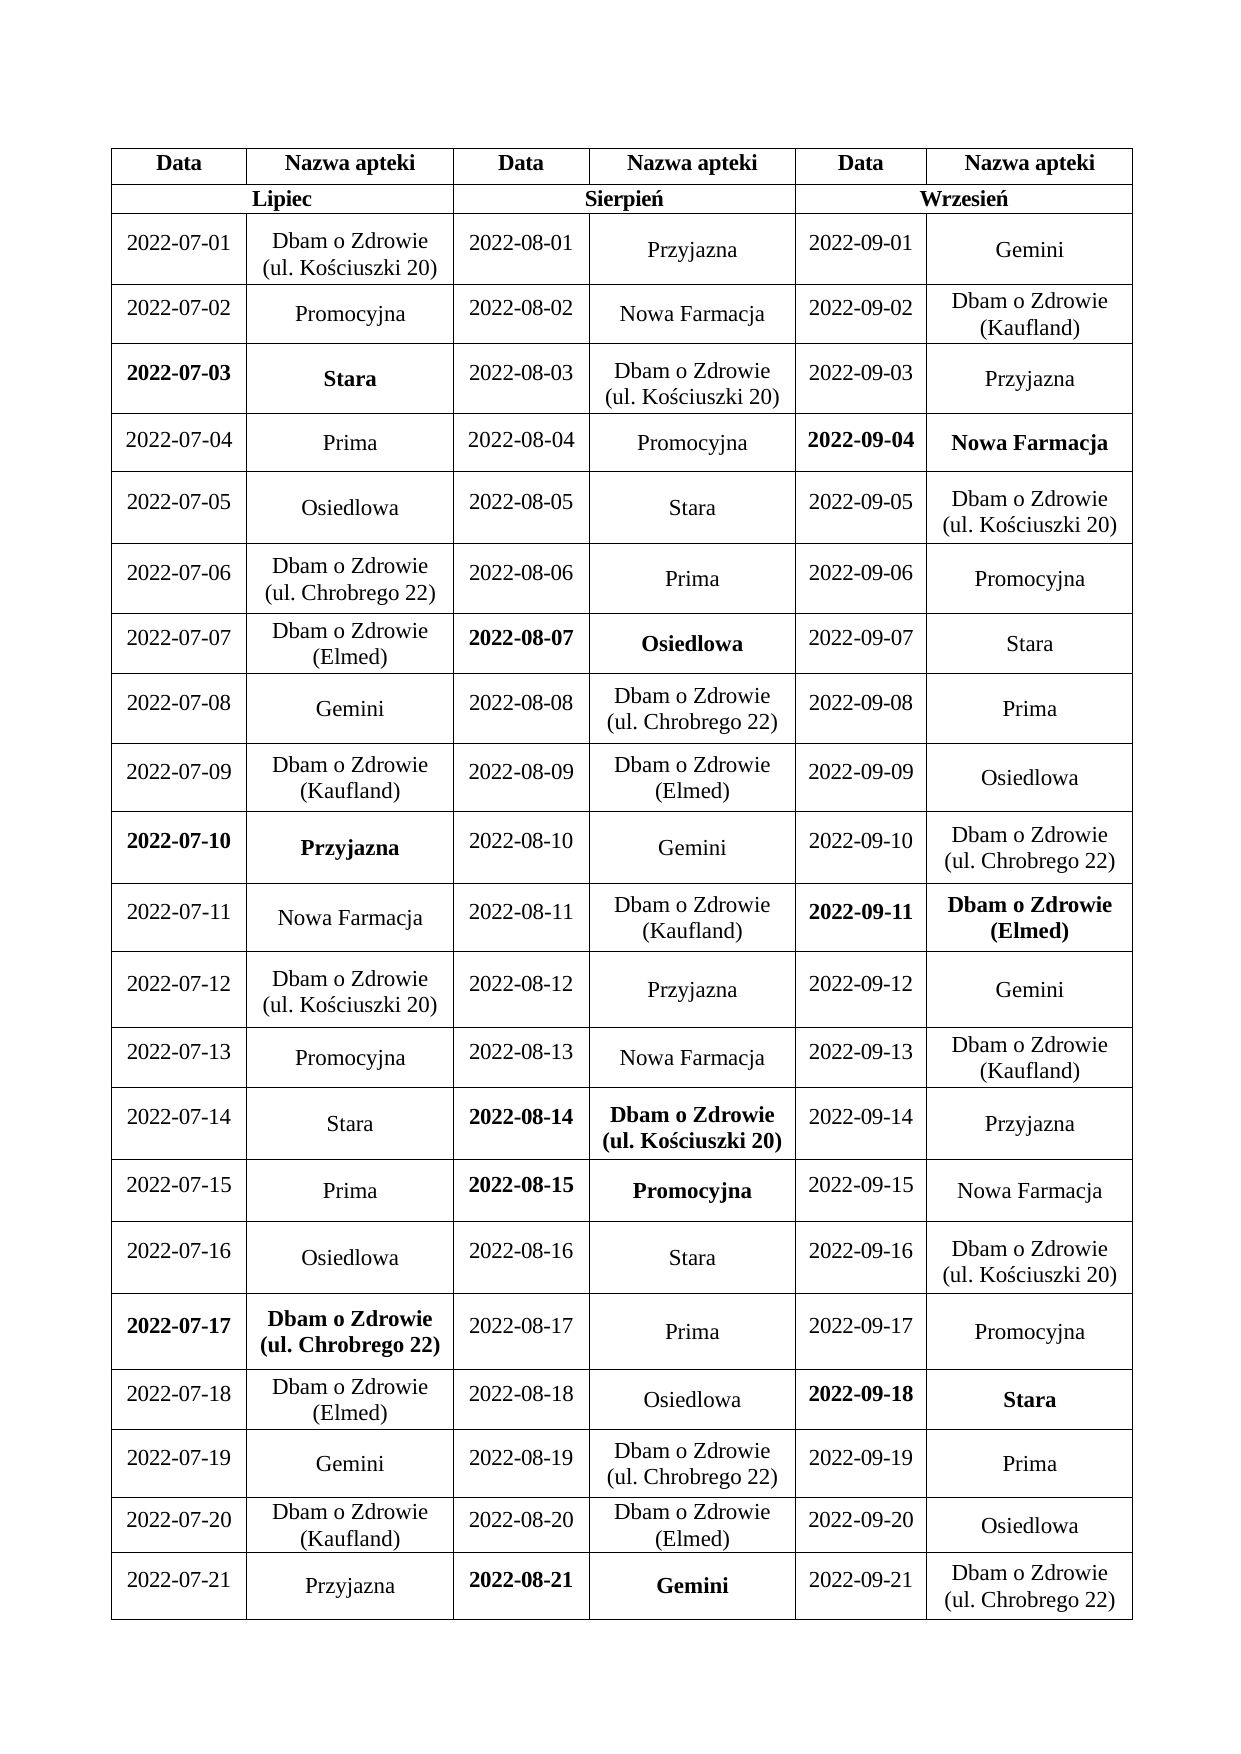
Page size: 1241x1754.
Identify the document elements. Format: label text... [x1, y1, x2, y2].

table_cell Dbam o Zdrowie (ul. Kościuszki 20) [247, 214, 453, 283]
table_cell 2022-09-01 [796, 214, 926, 283]
table_cell 2022-08-18 [454, 1370, 589, 1429]
table_cell Dbam o Zdrowie (Elmed) [590, 1498, 795, 1552]
table_cell 2022-09-13 [796, 1028, 926, 1087]
table_cell 2022-08-03 [454, 344, 589, 413]
table_cell Dbam o Zdrowie (ul. Chrobrego 22) [247, 544, 453, 613]
table_cell Dbam o Zdrowie (ul. Kościuszki 20) [927, 472, 1132, 543]
table_cell 2022-09-09 [796, 744, 926, 811]
table_cell 2022-07-04 [112, 414, 246, 471]
table_cell 2022-08-13 [454, 1028, 589, 1087]
table_cell Gemini [247, 1430, 453, 1497]
table_cell 2022-08-10 [454, 812, 589, 882]
table_header Nazwa apteki [927, 149, 1132, 183]
table_cell 2022-09-08 [796, 674, 926, 743]
table_cell Stara [927, 614, 1132, 673]
table_cell 2022-07-16 [112, 1222, 246, 1293]
table_cell Stara [590, 472, 795, 543]
table_cell 2022-08-19 [454, 1430, 589, 1497]
table_cell Osiedlowa [247, 472, 453, 543]
table_cell Stara [247, 1088, 453, 1158]
table_cell Sierpień [454, 185, 795, 213]
table_cell Prima [590, 544, 795, 613]
table_cell Dbam o Zdrowie (Elmed) [247, 1370, 453, 1429]
table_cell 2022-08-01 [454, 214, 589, 283]
table_cell 2022-08-09 [454, 744, 589, 811]
table_cell Promocyjna [590, 414, 795, 471]
table_cell Gemini [927, 214, 1132, 283]
table_cell Przyjazna [927, 1088, 1132, 1158]
table_cell 2022-09-02 [796, 285, 926, 343]
table_cell 2022-07-02 [112, 285, 246, 343]
table_cell Dbam o Zdrowie (Kaufland) [247, 744, 453, 811]
table_cell 2022-08-06 [454, 544, 589, 613]
table_cell 2022-09-21 [796, 1553, 926, 1618]
table_cell 2022-09-15 [796, 1160, 926, 1221]
table_cell Przyjazna [590, 214, 795, 283]
table_cell 2022-08-11 [454, 884, 589, 951]
table_cell Osiedlowa [927, 744, 1132, 811]
table_header Data [796, 149, 926, 183]
table_cell 2022-07-10 [112, 812, 246, 882]
table_cell Dbam o Zdrowie (ul. Chrobrego 22) [247, 1294, 453, 1369]
table_cell Gemini [590, 812, 795, 882]
table_cell Osiedlowa [590, 614, 795, 673]
table_cell 2022-07-07 [112, 614, 246, 673]
table_cell Stara [590, 1222, 795, 1293]
table_cell Dbam o Zdrowie (ul. Kościuszki 20) [247, 952, 453, 1027]
table_cell Promocyjna [247, 1028, 453, 1087]
table_cell Promocyjna [927, 1294, 1132, 1369]
table_cell Prima [927, 1430, 1132, 1497]
table_header Nazwa apteki [590, 149, 795, 183]
table_cell Dbam o Zdrowie (ul. Chrobrego 22) [927, 1553, 1132, 1618]
table_cell 2022-07-14 [112, 1088, 246, 1158]
table_cell 2022-08-16 [454, 1222, 589, 1293]
table_cell Dbam o Zdrowie (Kaufland) [247, 1498, 453, 1552]
table_cell Dbam o Zdrowie (Elmed) [927, 884, 1132, 951]
table_cell Prima [247, 414, 453, 471]
table_cell Dbam o Zdrowie (ul. Chrobrego 22) [590, 674, 795, 743]
table_cell 2022-09-10 [796, 812, 926, 882]
table_cell 2022-08-15 [454, 1160, 589, 1221]
table_cell 2022-08-17 [454, 1294, 589, 1369]
table_cell Dbam o Zdrowie (Kaufland) [927, 1028, 1132, 1087]
table_cell Osiedlowa [927, 1498, 1132, 1552]
table_cell Dbam o Zdrowie (ul. Kościuszki 20) [590, 1088, 795, 1158]
table_cell 2022-07-03 [112, 344, 246, 413]
table_cell 2022-09-17 [796, 1294, 926, 1369]
table_cell 2022-07-21 [112, 1553, 246, 1618]
table_cell 2022-07-01 [112, 214, 246, 283]
table_cell Przyjazna [247, 1553, 453, 1618]
table_cell Promocyjna [927, 544, 1132, 613]
table_cell 2022-08-02 [454, 285, 589, 343]
table_cell Stara [247, 344, 453, 413]
table_cell Prima [927, 674, 1132, 743]
table_cell 2022-09-06 [796, 544, 926, 613]
table_cell 2022-09-11 [796, 884, 926, 951]
table_cell Nowa Farmacja [927, 1160, 1132, 1221]
table_cell Gemini [590, 1553, 795, 1618]
table_cell 2022-09-05 [796, 472, 926, 543]
table_cell 2022-08-21 [454, 1553, 589, 1618]
table_cell Przyjazna [590, 952, 795, 1027]
table_cell Promocyjna [590, 1160, 795, 1221]
table_cell 2022-09-04 [796, 414, 926, 471]
table_cell 2022-07-08 [112, 674, 246, 743]
table_cell Dbam o Zdrowie (Kaufland) [927, 285, 1132, 343]
table_cell 2022-07-20 [112, 1498, 246, 1552]
table_header Data [454, 149, 589, 183]
table_cell Dbam o Zdrowie (Elmed) [247, 614, 453, 673]
table_cell Prima [247, 1160, 453, 1221]
table_cell Stara [927, 1370, 1132, 1429]
table_cell Przyjazna [927, 344, 1132, 413]
table_cell Nowa Farmacja [247, 884, 453, 951]
table_cell Prima [590, 1294, 795, 1369]
table_cell 2022-07-05 [112, 472, 246, 543]
table_cell Osiedlowa [590, 1370, 795, 1429]
table_cell 2022-09-14 [796, 1088, 926, 1158]
table_cell 2022-08-04 [454, 414, 589, 471]
table_cell Promocyjna [247, 285, 453, 343]
table_cell 2022-09-07 [796, 614, 926, 673]
table_cell 2022-07-19 [112, 1430, 246, 1497]
table_cell Wrzesień [796, 185, 1132, 213]
table_cell Dbam o Zdrowie (Kaufland) [590, 884, 795, 951]
table_cell 2022-07-11 [112, 884, 246, 951]
table_cell Dbam o Zdrowie (ul. Chrobrego 22) [590, 1430, 795, 1497]
table_cell 2022-09-03 [796, 344, 926, 413]
table_cell 2022-08-20 [454, 1498, 589, 1552]
table_header Nazwa apteki [247, 149, 453, 183]
table_cell Gemini [247, 674, 453, 743]
table_header Data [112, 149, 246, 183]
table_cell 2022-09-16 [796, 1222, 926, 1293]
table_cell 2022-07-15 [112, 1160, 246, 1221]
table_cell 2022-08-14 [454, 1088, 589, 1158]
table_cell Nowa Farmacja [927, 414, 1132, 471]
table_cell 2022-07-12 [112, 952, 246, 1027]
table_cell 2022-08-07 [454, 614, 589, 673]
table_cell 2022-08-08 [454, 674, 589, 743]
table_cell Osiedlowa [247, 1222, 453, 1293]
table_cell Nowa Farmacja [590, 285, 795, 343]
table_cell 2022-07-18 [112, 1370, 246, 1429]
table_cell 2022-09-20 [796, 1498, 926, 1552]
table_cell Dbam o Zdrowie (ul. Kościuszki 20) [927, 1222, 1132, 1293]
table_cell Dbam o Zdrowie (ul. Chrobrego 22) [927, 812, 1132, 882]
table_cell Lipiec [112, 185, 453, 213]
table_cell 2022-08-12 [454, 952, 589, 1027]
table_cell 2022-07-17 [112, 1294, 246, 1369]
table_cell 2022-09-18 [796, 1370, 926, 1429]
table_cell Dbam o Zdrowie (Elmed) [590, 744, 795, 811]
table_cell Nowa Farmacja [590, 1028, 795, 1087]
table_cell 2022-07-13 [112, 1028, 246, 1087]
table_cell 2022-08-05 [454, 472, 589, 543]
table_cell Dbam o Zdrowie (ul. Kościuszki 20) [590, 344, 795, 413]
table_cell 2022-07-09 [112, 744, 246, 811]
table_cell 2022-09-12 [796, 952, 926, 1027]
table_cell 2022-07-06 [112, 544, 246, 613]
table_cell Przyjazna [247, 812, 453, 882]
table_cell Gemini [927, 952, 1132, 1027]
table_cell 2022-09-19 [796, 1430, 926, 1497]
